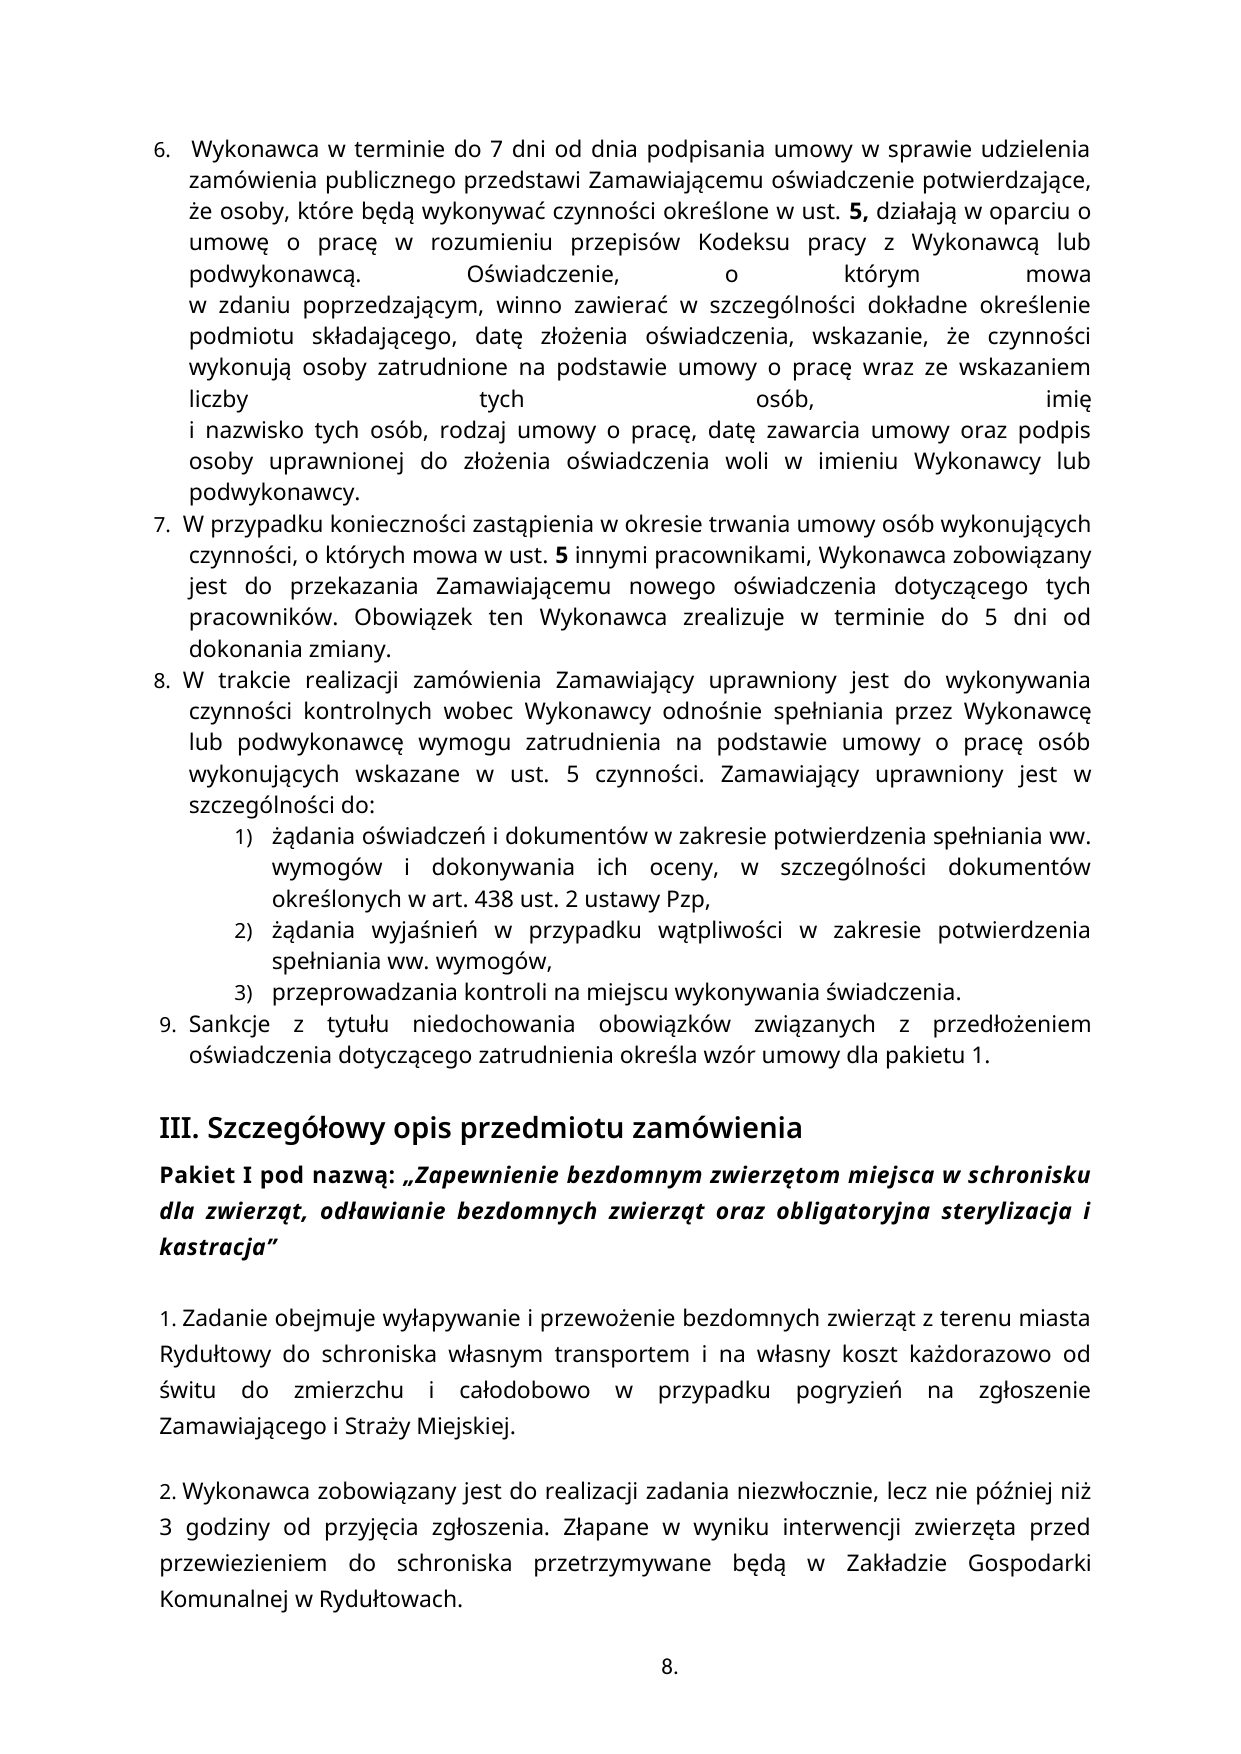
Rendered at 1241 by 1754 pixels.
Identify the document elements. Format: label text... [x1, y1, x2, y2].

list żądania oświadczeń i dokumentów w zakresie potwierdzenia spełniania ww. wymogów i dokonywania ich oceny, w szczególności dokumentów określonych w art. 438 ust. 2 ustawy Pzp, [234, 820, 1092, 914]
list Wykonawca w terminie do 7 dni od dnia podpisania umowy w sprawie udzielenia zamówienia publicznego przedstawi Zamawiającemu oświadczenie potwierdzające, że osoby, które będą wykonywać czynności określone w ust. 5, działają w oparciu o umowę o pracę w rozumieniu przepisów Kodeksu pracy z Wykonawcą lub podwykonawcą. Oświadczenie, o którym mowa w zdaniu poprzedzającym, winno zawierać w szczególności dokładne określenie podmiotu składającego, datę złożenia oświadczenia, wskazanie, że czynności wykonują osoby zatrudnione na podstawie umowy o pracę wraz ze wskazaniem liczby tych osób, imię i nazwisko tych osób, rodzaj umowy o pracę, datę zawarcia umowy oraz podpis osoby uprawnionej do złożenia oświadczenia woli w imieniu Wykonawcy lub podwykonawcy. [153, 132, 1092, 507]
list W przypadku konieczności zastąpienia w okresie trwania umowy osób wykonujących czynności, o których mowa w ust. 5 innymi pracownikami, Wykonawca zobowiązany jest do przekazania Zamawiającemu nowego oświadczenia dotyczącego tych pracowników. Obowiązek ten Wykonawca zrealizuje w terminie do 5 dni od dokonania zmiany. [153, 507, 1092, 664]
list Wykonawca zobowiązany jest do realizacji zadania niezwłocznie, lecz nie później niż 3 godziny od przyjęcia zgłoszenia. Złapane w wyniku interwencji zwierzęta przed przewiezieniem do schroniska przetrzymywane będą w Zakładzie Gospodarki Komunalnej w Rydułtowach. [159, 1475, 1092, 1614]
subtitle III. Szczegółowy opis przedmiotu zamówienia [159, 1107, 1092, 1147]
list przeprowadzania kontroli na miejscu wykonywania świadczenia. [234, 976, 1092, 1007]
list Sankcje z tytułu niedochowania obowiązków związanych z przedłożeniem oświadczenia dotyczącego zatrudnienia określa wzór umowy dla pakietu 1. [159, 1007, 1092, 1070]
list Zadanie obejmuje wyłapywanie i przewożenie bezdomnych zwierząt z terenu miasta Rydułtowy do schroniska własnym transportem i na własny koszt każdorazowo od świtu do zmierzchu i całodobowo w przypadku pogryzień na zgłoszenie Zamawiającego i Straży Miejskiej. [159, 1302, 1092, 1441]
list żądania wyjaśnień w przypadku wątpliwości w zakresie potwierdzenia spełniania ww. wymogów, [234, 914, 1092, 976]
list Pakiet I pod nazwą: „Zapewnienie bezdomnym zwierzętom miejsca w schronisku dla zwierząt, odławianie bezdomnych zwierząt oraz obligatoryjna sterylizacja i kastracja” [159, 1159, 1092, 1262]
list W trakcie realizacji zamówienia Zamawiający uprawniony jest do wykonywania czynności kontrolnych wobec Wykonawcy odnośnie spełniania przez Wykonawcę lub podwykonawcę wymogu zatrudnienia na podstawie umowy o pracę osób wykonujących wskazane w ust. 5 czynności. Zamawiający uprawniony jest w szczególności do: [153, 664, 1092, 820]
